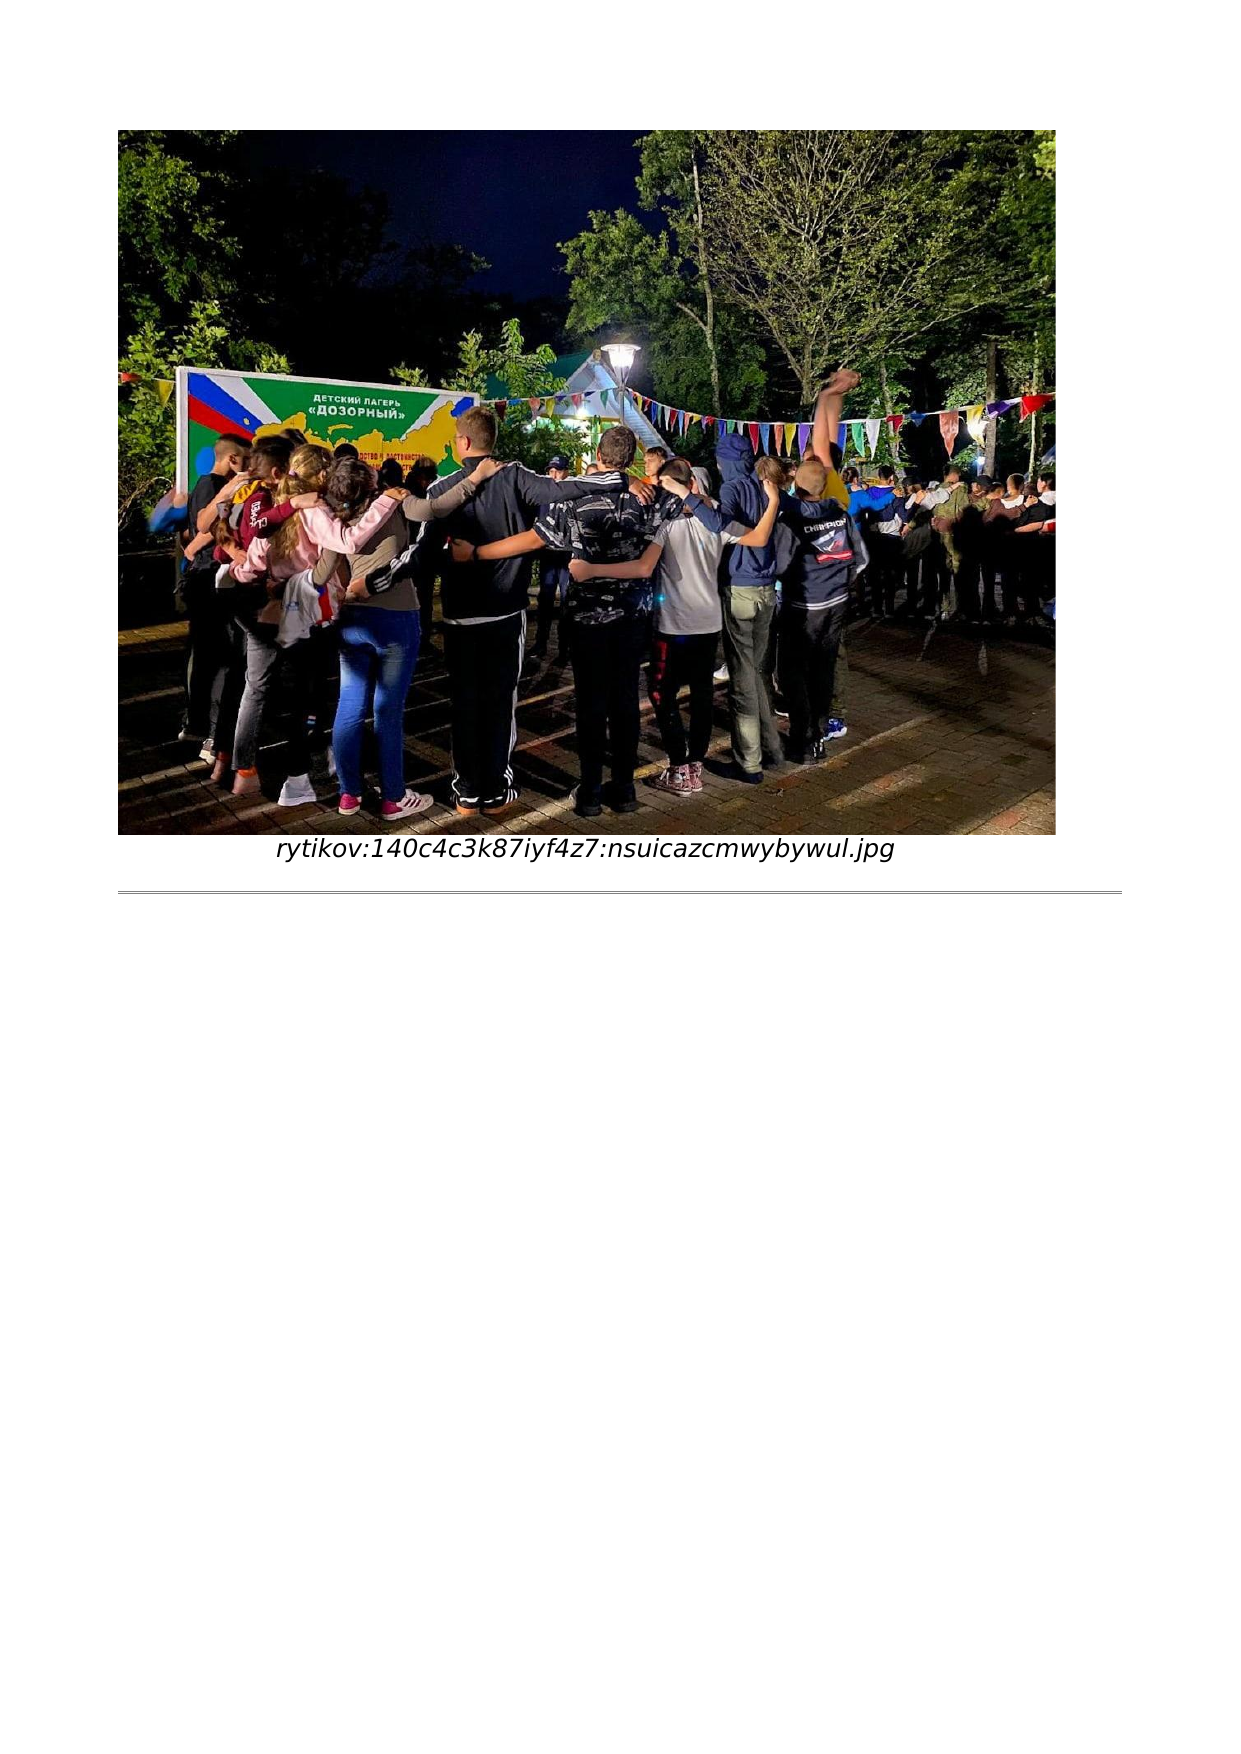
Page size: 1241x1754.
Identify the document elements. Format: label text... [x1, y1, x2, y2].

picture [118, 130, 1056, 835]
text rytikov:140c4c3k87iyf4z7:nsuicazcmwybywul.jpg [118, 835, 1056, 864]
